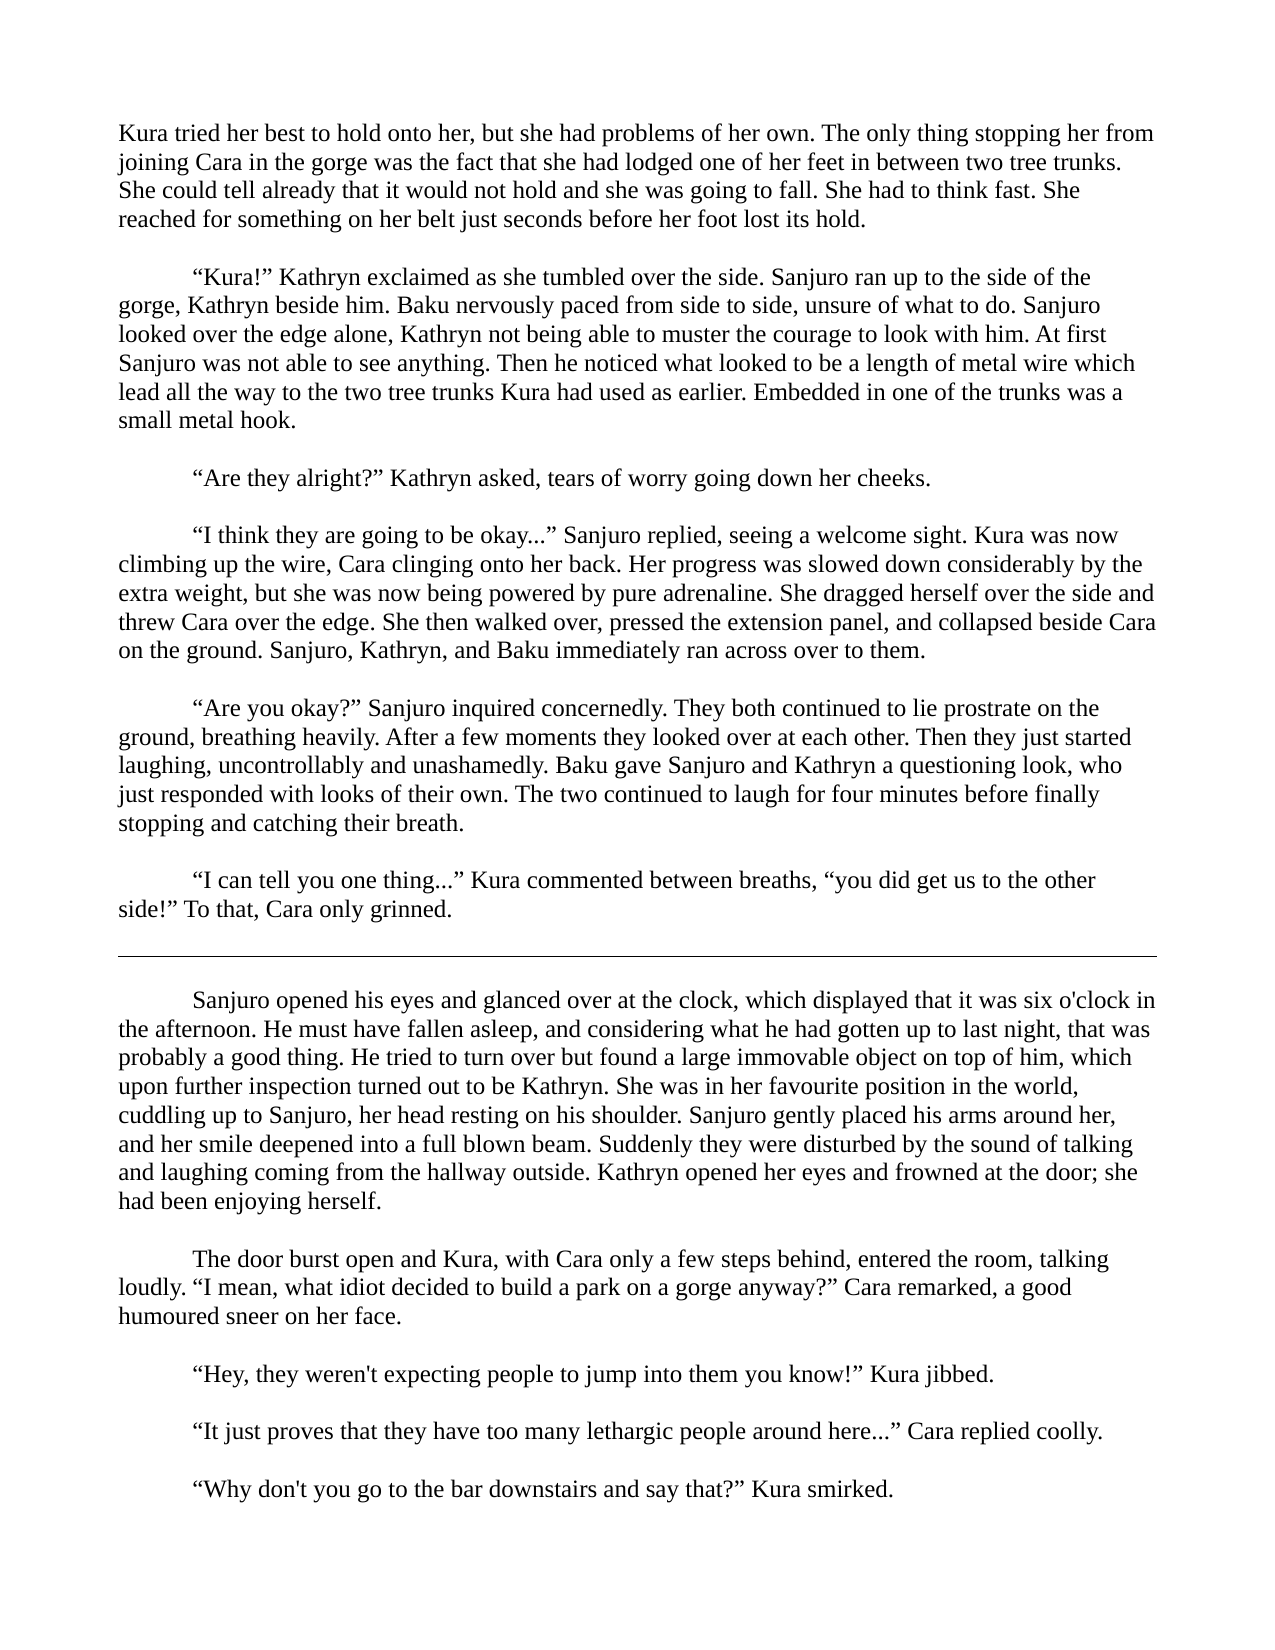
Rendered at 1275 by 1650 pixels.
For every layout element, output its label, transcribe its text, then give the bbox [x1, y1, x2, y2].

text “Kura!” Kathryn exclaimed as she tumbled over the side. Sanjuro ran up to the side of the gorge, Kathryn beside him. Baku nervously paced from side to side, unsure of what to do. Sanjuro looked over the edge alone, Kathryn not being able to muster the courage to look with him. At first Sanjuro was not able to see anything. Then he noticed what looked to be a length of metal wire which lead all the way to the two tree trunks Kura had used as earlier. Embedded in one of the trunks was a small metal hook. [118, 262, 1157, 434]
text Sanjuro opened his eyes and glanced over at the clock, which displayed that it was six o'clock in the afternoon. He must have fallen asleep, and considering what he had gotten up to last night, that was probably a good thing. He tried to turn over but found a large immovable object on top of him, which upon further inspection turned out to be Kathryn. She was in her favourite position in the world, cuddling up to Sanjuro, her head resting on his shoulder. Sanjuro gently placed his arms around her, and her smile deepened into a full blown beam. Suddenly they were disturbed by the sound of talking and laughing coming from the hallway outside. Kathryn opened her eyes and frowned at the door; she had been enjoying herself. [118, 985, 1157, 1215]
text “Hey, they weren't expecting people to jump into them you know!” Kura jibbed. [118, 1359, 1157, 1387]
text “I can tell you one thing...” Kura commented between breaths, “you did get us to the other side!” To that, Cara only grinned. [118, 866, 1157, 923]
text “It just proves that they have too many lethargic people around here...” Cara replied coolly. [118, 1416, 1157, 1445]
text The door burst open and Kura, with Cara only a few steps behind, entered the room, talking loudly. “I mean, what idiot decided to build a park on a gorge anyway?” Cara remarked, a good humoured sneer on her face. [118, 1244, 1157, 1330]
text “I think they are going to be okay...” Sanjuro replied, seeing a welcome sight. Kura was now climbing up the wire, Cara clinging onto her back. Her progress was slowed down considerably by the extra weight, but she was now being powered by pure adrenaline. She dragged herself over the side and threw Cara over the edge. She then walked over, pressed the extension panel, and collapsed beside Cara on the ground. Sanjuro, Kathryn, and Baku immediately ran across over to them. [118, 521, 1157, 664]
text “Why don't you go to the bar downstairs and say that?” Kura smirked. [118, 1474, 1157, 1502]
text “Are they alright?” Kathryn asked, tears of worry going down her cheeks. [118, 463, 1157, 492]
text Kura tried her best to hold onto her, but she had problems of her own. The only thing stopping her from joining Cara in the gorge was the fact that she had lodged one of her feet in between two tree trunks. She could tell already that it would not hold and she was going to fall. She had to think fast. She reached for something on her belt just seconds before her foot lost its hold. [118, 118, 1157, 233]
text “Are you okay?” Sanjuro inquired concernedly. They both continued to lie prostrate on the ground, breathing heavily. After a few moments they looked over at each other. Then they just started laughing, uncontrollably and unashamedly. Baku gave Sanjuro and Kathryn a questioning look, who just responded with looks of their own. The two continued to laugh for four minutes before finally stopping and catching their breath. [118, 693, 1157, 837]
